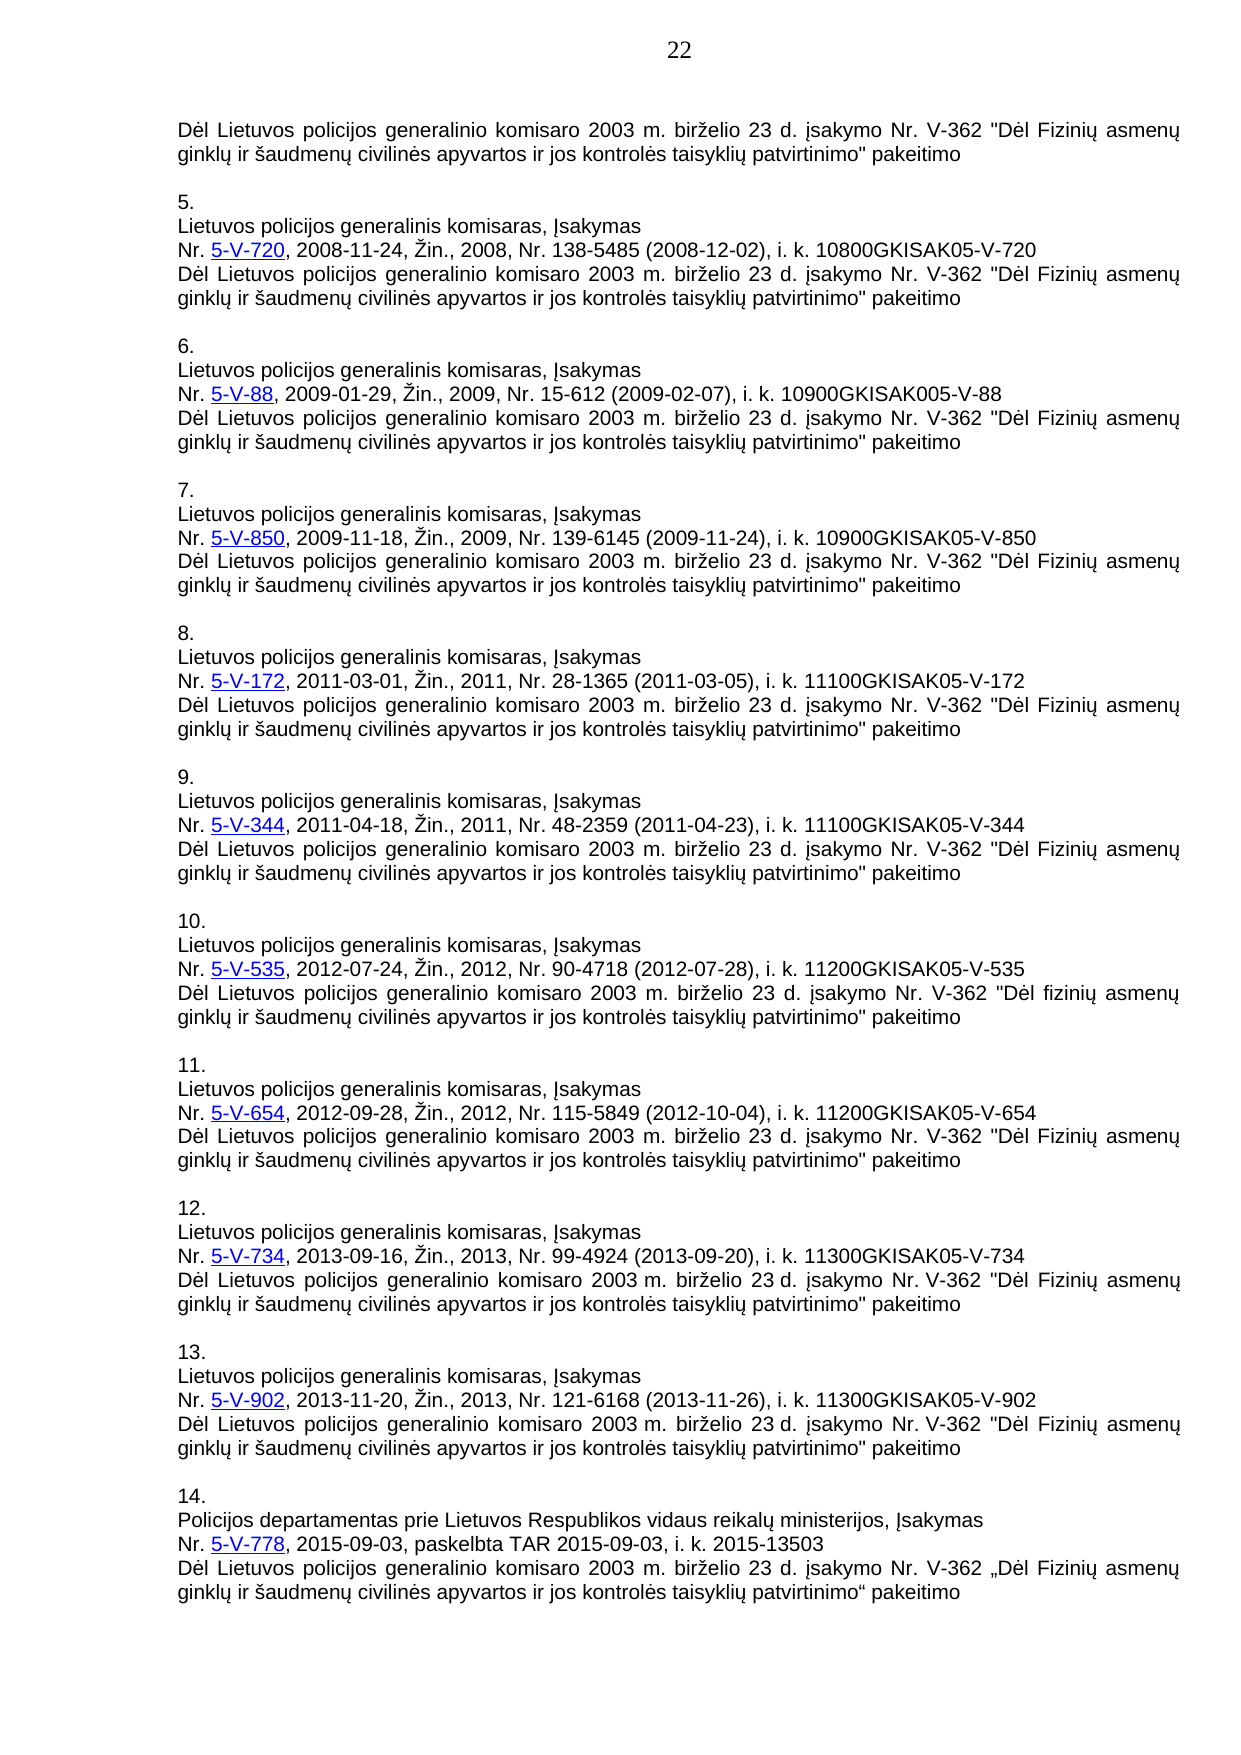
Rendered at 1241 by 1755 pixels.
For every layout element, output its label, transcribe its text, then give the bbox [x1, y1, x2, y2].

text Nr. 5-V-88, 2009-01-29, Žin., 2009, Nr. 15-612 (2009-02-07), i. k. 10900GKISAK005-V-88 [177, 382, 1181, 406]
text Nr. 5-V-535, 2012-07-24, Žin., 2012, Nr. 90-4718 (2012-07-28), i. k. 11200GKISAK05-V-535 [177, 957, 1181, 981]
text Lietuvos policijos generalinis komisaras, Įsakymas [177, 1076, 1181, 1100]
text Lietuvos policijos generalinis komisaras, Įsakymas [177, 1364, 1181, 1388]
text Lietuvos policijos generalinis komisaras, Įsakymas [177, 645, 1181, 669]
text Lietuvos policijos generalinis komisaras, Įsakymas [177, 933, 1181, 957]
text Policijos departamentas prie Lietuvos Respublikos vidaus reikalų ministerijos, Įsakymas [177, 1508, 1181, 1532]
text Lietuvos policijos generalinis komisaras, Įsakymas [177, 358, 1181, 382]
text Dėl Lietuvos policijos generalinio komisaro 2003 m. birželio 23 d. įsakymo Nr. V-362 "Dėl Fizinių asmenų ginklų ir šaudmenų civilinės apyvartos ir jos kontrolės taisyklių patvirtinimo" pakeitimo [177, 693, 1181, 741]
text Dėl Lietuvos policijos generalinio komisaro 2003 m. birželio 23 d. įsakymo Nr. V-362 "Dėl Fizinių asmenų ginklų ir šaudmenų civilinės apyvartos ir jos kontrolės taisyklių patvirtinimo" pakeitimo [177, 1268, 1181, 1316]
text Nr. 5-V-654, 2012-09-28, Žin., 2012, Nr. 115-5849 (2012-10-04), i. k. 11200GKISAK05-V-654 [177, 1100, 1181, 1124]
text Dėl Lietuvos policijos generalinio komisaro 2003 m. birželio 23 d. įsakymo Nr. V-362 "Dėl Fizinių asmenų ginklų ir šaudmenų civilinės apyvartos ir jos kontrolės taisyklių patvirtinimo" pakeitimo [177, 1412, 1181, 1460]
text 13. [177, 1340, 1181, 1364]
text 7. [177, 477, 1181, 501]
text Dėl Lietuvos policijos generalinio komisaro 2003 m. birželio 23 d. įsakymo Nr. V-362 "Dėl Fizinių asmenų ginklų ir šaudmenų civilinės apyvartos ir jos kontrolės taisyklių patvirtinimo" pakeitimo [177, 837, 1181, 885]
text 8. [177, 621, 1181, 645]
text 12. [177, 1196, 1181, 1220]
text 10. [177, 909, 1181, 933]
text Dėl Lietuvos policijos generalinio komisaro 2003 m. birželio 23 d. įsakymo Nr. V-362 "Dėl Fizinių asmenų ginklų ir šaudmenų civilinės apyvartos ir jos kontrolės taisyklių patvirtinimo" pakeitimo [177, 1124, 1181, 1172]
text Nr. 5-V-850, 2009-11-18, Žin., 2009, Nr. 139-6145 (2009-11-24), i. k. 10900GKISAK05-V-850 [177, 525, 1181, 549]
text 6. [177, 334, 1181, 358]
text 5. [177, 190, 1181, 214]
text Nr. 5-V-734, 2013-09-16, Žin., 2013, Nr. 99-4924 (2013-09-20), i. k. 11300GKISAK05-V-734 [177, 1244, 1181, 1268]
text Nr. 5-V-344, 2011-04-18, Žin., 2011, Nr. 48-2359 (2011-04-23), i. k. 11100GKISAK05-V-344 [177, 813, 1181, 837]
text Dėl Lietuvos policijos generalinio komisaro 2003 m. birželio 23 d. įsakymo Nr. V-362 "Dėl fizinių asmenų ginklų ir šaudmenų civilinės apyvartos ir jos kontrolės taisyklių patvirtinimo" pakeitimo [177, 981, 1181, 1028]
text 14. [177, 1484, 1181, 1508]
text Dėl Lietuvos policijos generalinio komisaro 2003 m. birželio 23 d. įsakymo Nr. V-362 "Dėl Fizinių asmenų ginklų ir šaudmenų civilinės apyvartos ir jos kontrolės taisyklių patvirtinimo" pakeitimo [177, 549, 1181, 597]
text Lietuvos policijos generalinis komisaras, Įsakymas [177, 501, 1181, 525]
text Dėl Lietuvos policijos generalinio komisaro 2003 m. birželio 23 d. įsakymo Nr. V-362 „Dėl Fizinių asmenų ginklų ir šaudmenų civilinės apyvartos ir jos kontrolės taisyklių patvirtinimo“ pakeitimo [177, 1556, 1181, 1603]
text 9. [177, 765, 1181, 789]
text Dėl Lietuvos policijos generalinio komisaro 2003 m. birželio 23 d. įsakymo Nr. V-362 "Dėl Fizinių asmenų ginklų ir šaudmenų civilinės apyvartos ir jos kontrolės taisyklių patvirtinimo" pakeitimo [177, 262, 1181, 310]
text Dėl Lietuvos policijos generalinio komisaro 2003 m. birželio 23 d. įsakymo Nr. V-362 "Dėl Fizinių asmenų ginklų ir šaudmenų civilinės apyvartos ir jos kontrolės taisyklių patvirtinimo" pakeitimo [177, 118, 1181, 166]
text Dėl Lietuvos policijos generalinio komisaro 2003 m. birželio 23 d. įsakymo Nr. V-362 "Dėl Fizinių asmenų ginklų ir šaudmenų civilinės apyvartos ir jos kontrolės taisyklių patvirtinimo" pakeitimo [177, 406, 1181, 453]
text Lietuvos policijos generalinis komisaras, Įsakymas [177, 214, 1181, 238]
text Lietuvos policijos generalinis komisaras, Įsakymas [177, 1220, 1181, 1244]
text Nr. 5-V-778, 2015-09-03, paskelbta TAR 2015-09-03, i. k. 2015-13503 [177, 1532, 1181, 1556]
text Nr. 5-V-902, 2013-11-20, Žin., 2013, Nr. 121-6168 (2013-11-26), i. k. 11300GKISAK05-V-902 [177, 1388, 1181, 1412]
text Nr. 5-V-720, 2008-11-24, Žin., 2008, Nr. 138-5485 (2008-12-02), i. k. 10800GKISAK05-V-720 [177, 238, 1181, 262]
text Lietuvos policijos generalinis komisaras, Įsakymas [177, 789, 1181, 813]
text Nr. 5-V-172, 2011-03-01, Žin., 2011, Nr. 28-1365 (2011-03-05), i. k. 11100GKISAK05-V-172 [177, 669, 1181, 693]
text 11. [177, 1052, 1181, 1076]
